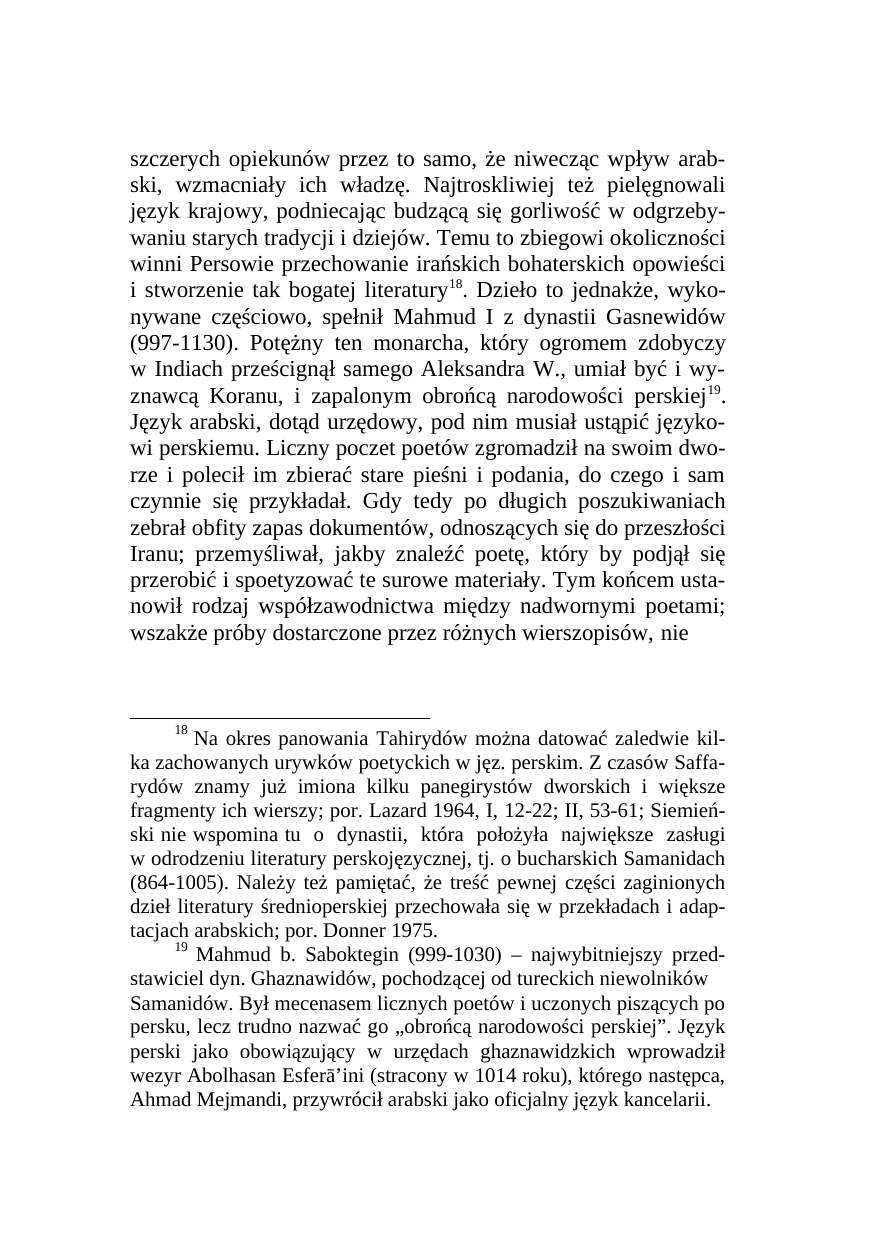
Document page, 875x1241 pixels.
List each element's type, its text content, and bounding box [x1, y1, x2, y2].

text 19 Mahmud b. Saboktegin (999-1030) – najwybitniejszy przed- stawiciel dyn. Ghaznawidów, pochodzącej od tureckich niewolników [130, 942, 726, 990]
text Samanidów. Był mecenasem licznych poetów i uczonych piszących po persku, lecz trudno nazwać go „obrońcą narodowości perskiej”. Język perski jako obowiązujący w urzędach ghaznawidzkich wprowadził wezyr Abolhasan Esferā’ini (stracony w 1014 roku), którego następca, Ahmad Mejmandi, przywrócił arabski jako oficjalny język kancelarii. [130, 990, 726, 1111]
text szczerych opiekunów przez to samo, że niwecząc wpływ arab- ski, wzmacniały ich władzę. Najtroskliwiej też pielęgnowali język krajowy, podniecając budzącą się gorliwość w odgrzeby- waniu starych tradycji i dziejów. Temu to zbiegowi okoliczności winni Persowie przechowanie irańskich bohaterskich opowieści i stworzenie tak bogatej literatury18. Dzieło to jednakże, wyko- nywane częściowo, spełnił Mahmud I z dynastii Gasnewidów (997-1130). Potężny ten monarcha, który ogromem zdobyczy w Indiach prześcignął samego Aleksandra W., umiał być i wy- znawcą Koranu, i zapalonym obrońcą narodowości perskiej19. Język arabski, dotąd urzędowy, pod nim musiał ustąpić języko- wi perskiemu. Liczny poczet poetów zgromadził na swoim dwo- rze i polecił im zbierać stare pieśni i podania, do czego i sam czynnie się przykładał. Gdy tedy po długich poszukiwaniach zebrał obfity zapas dokumentów, odnoszących się do przeszłości Iranu; przemyśliwał, jakby znaleźć poetę, który by podjął się przerobić i spoetyzować te surowe materiały. Tym końcem usta- nowił rodzaj współzawodnictwa między nadwornymi poetami; wszakże próby dostarczone przez różnych wierszopisów, nie [130, 144, 726, 645]
text 18 Na okres panowania Tahirydów można datować zaledwie kil- ka zachowanych urywków poetyckich w jęz. perskim. Z czasów Saffa- rydów znamy już imiona kilku panegirystów dworskich i większe fragmenty ich wierszy; por. Lazard 1964, I, 12-22; II, 53-61; Siemień- ski nie wspomina tu o dynastii, która położyła największe zasługi w odrodzeniu literatury perskojęzycznej, tj. o bucharskich Samanidach (864-1005). Należy też pamiętać, że treść pewnej części zaginionych dzieł literatury średnioperskiej przechowała się w przekładach i adap- tacjach arabskich; por. Donner 1975. [130, 716, 726, 942]
